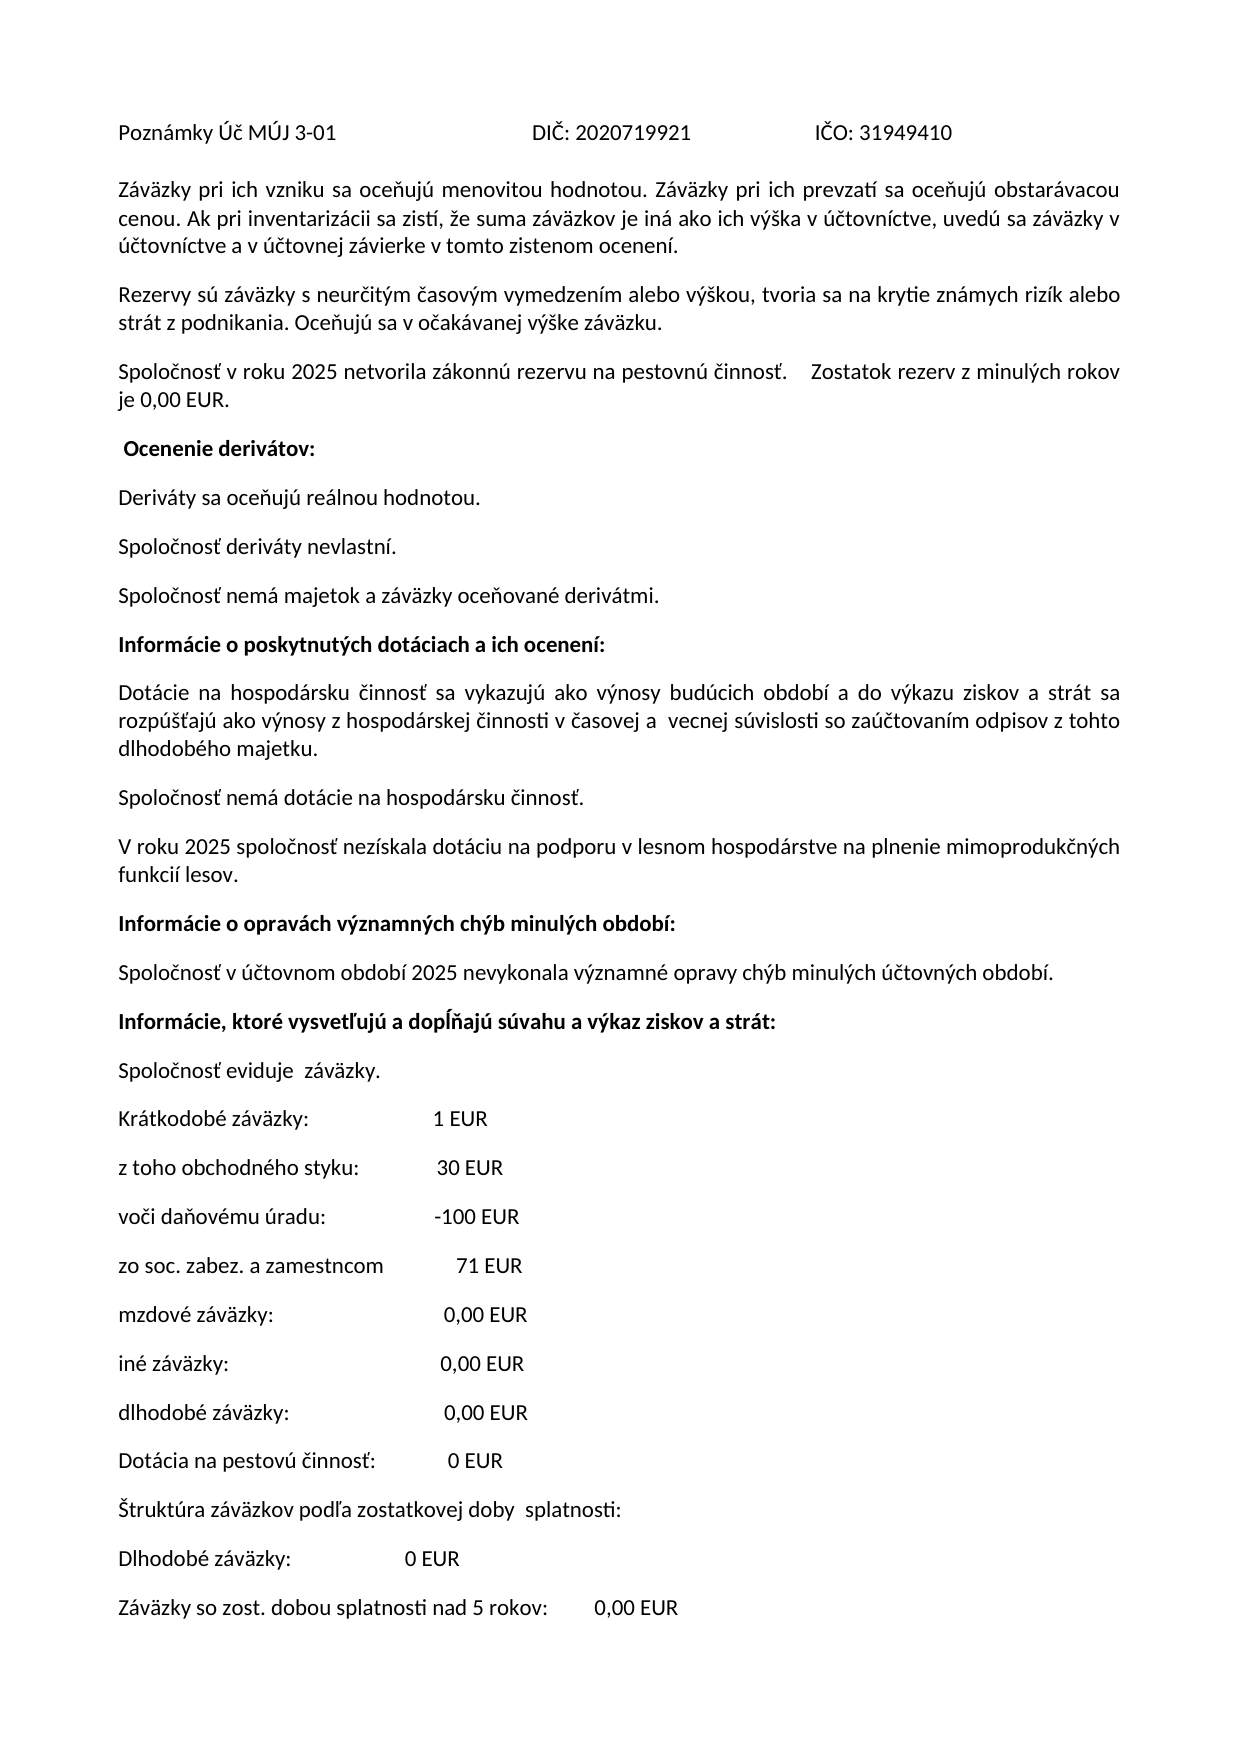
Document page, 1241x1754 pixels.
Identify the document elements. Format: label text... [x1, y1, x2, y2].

text Spoločnosť eviduje záväzky. [118, 1056, 1122, 1084]
text Ocenenie derivátov: [118, 434, 1122, 462]
text Rezervy sú záväzky s neurčitým časovým vymedzením alebo výškou, tvoria sa na krytie známych rizík alebo strát z podnikania. Oceňujú sa v očakávanej výške záväzku. [118, 281, 1122, 337]
text Krátkodobé záväzky: 1 EUR [118, 1104, 1122, 1133]
text z toho obchodného styku: 30 EUR [118, 1153, 1122, 1181]
text Informácie o opravách významných chýb minulých období: [118, 909, 1122, 937]
text dlhodobé záväzky: 0,00 EUR [118, 1398, 1122, 1426]
text Dotácia na pestovú činnosť: 0 EUR [118, 1447, 1122, 1474]
text Spoločnosť v účtovnom období 2025 nevykonala významné opravy chýb minulých účtovných období. [118, 958, 1122, 986]
text Spoločnosť nemá dotácie na hospodársku činnosť. [118, 783, 1122, 811]
text Štruktúra záväzkov podľa zostatkovej doby splatnosti: [118, 1495, 1122, 1523]
text Dlhodobé záväzky: 0 EUR [118, 1544, 1122, 1572]
text zo soc. zabez. a zamestncom 71 EUR [118, 1251, 1122, 1279]
text Spoločnosť v roku 2025 netvorila zákonnú rezervu na pestovnú činnosť. Zostatok rezerv z minulých rokov je 0,00 EUR. [118, 357, 1122, 413]
text voči daňovému úradu: -100 EUR [118, 1202, 1122, 1230]
text Dotácie na hospodársku činnosť sa vykazujú ako výnosy budúcich období a do výkazu ziskov a strát sa rozpúšťajú ako výnosy z hospodárskej činnosti v časovej a vecnej súvislosti so zaúčtovaním odpisov z tohto dlhodobého majetku. [118, 678, 1122, 763]
text iné záväzky: 0,00 EUR [118, 1349, 1122, 1377]
text Deriváty sa oceňujú reálnou hodnotou. [118, 483, 1122, 511]
text Záväzky pri ich vzniku sa oceňujú menovitou hodnotou. Záväzky pri ich prevzatí sa oceňujú obstarávacou cenou. Ak pri inventarizácii sa zistí, že suma záväzkov je iná ako ich výška v účtovníctve, uvedú sa záväzky v účtovníctve a v účtovnej závierke v tomto zistenom ocenení. [118, 176, 1122, 260]
text mzdové záväzky: 0,00 EUR [118, 1300, 1122, 1328]
text Informácie, ktoré vysvetľujú a dopĺňajú súvahu a výkaz ziskov a strát: [118, 1007, 1122, 1035]
text Spoločnosť nemá majetok a záväzky oceňované derivátmi. [118, 581, 1122, 609]
text Záväzky so zost. dobou splatnosti nad 5 rokov: 0,00 EUR [118, 1593, 1122, 1621]
text V roku 2025 spoločnosť nezískala dotáciu na podporu v lesnom hospodárstve na plnenie mimoprodukčných funkcií lesov. [118, 832, 1122, 888]
text Spoločnosť deriváty nevlastní. [118, 532, 1122, 560]
text Informácie o poskytnutých dotáciach a ich ocenení: [118, 630, 1122, 658]
